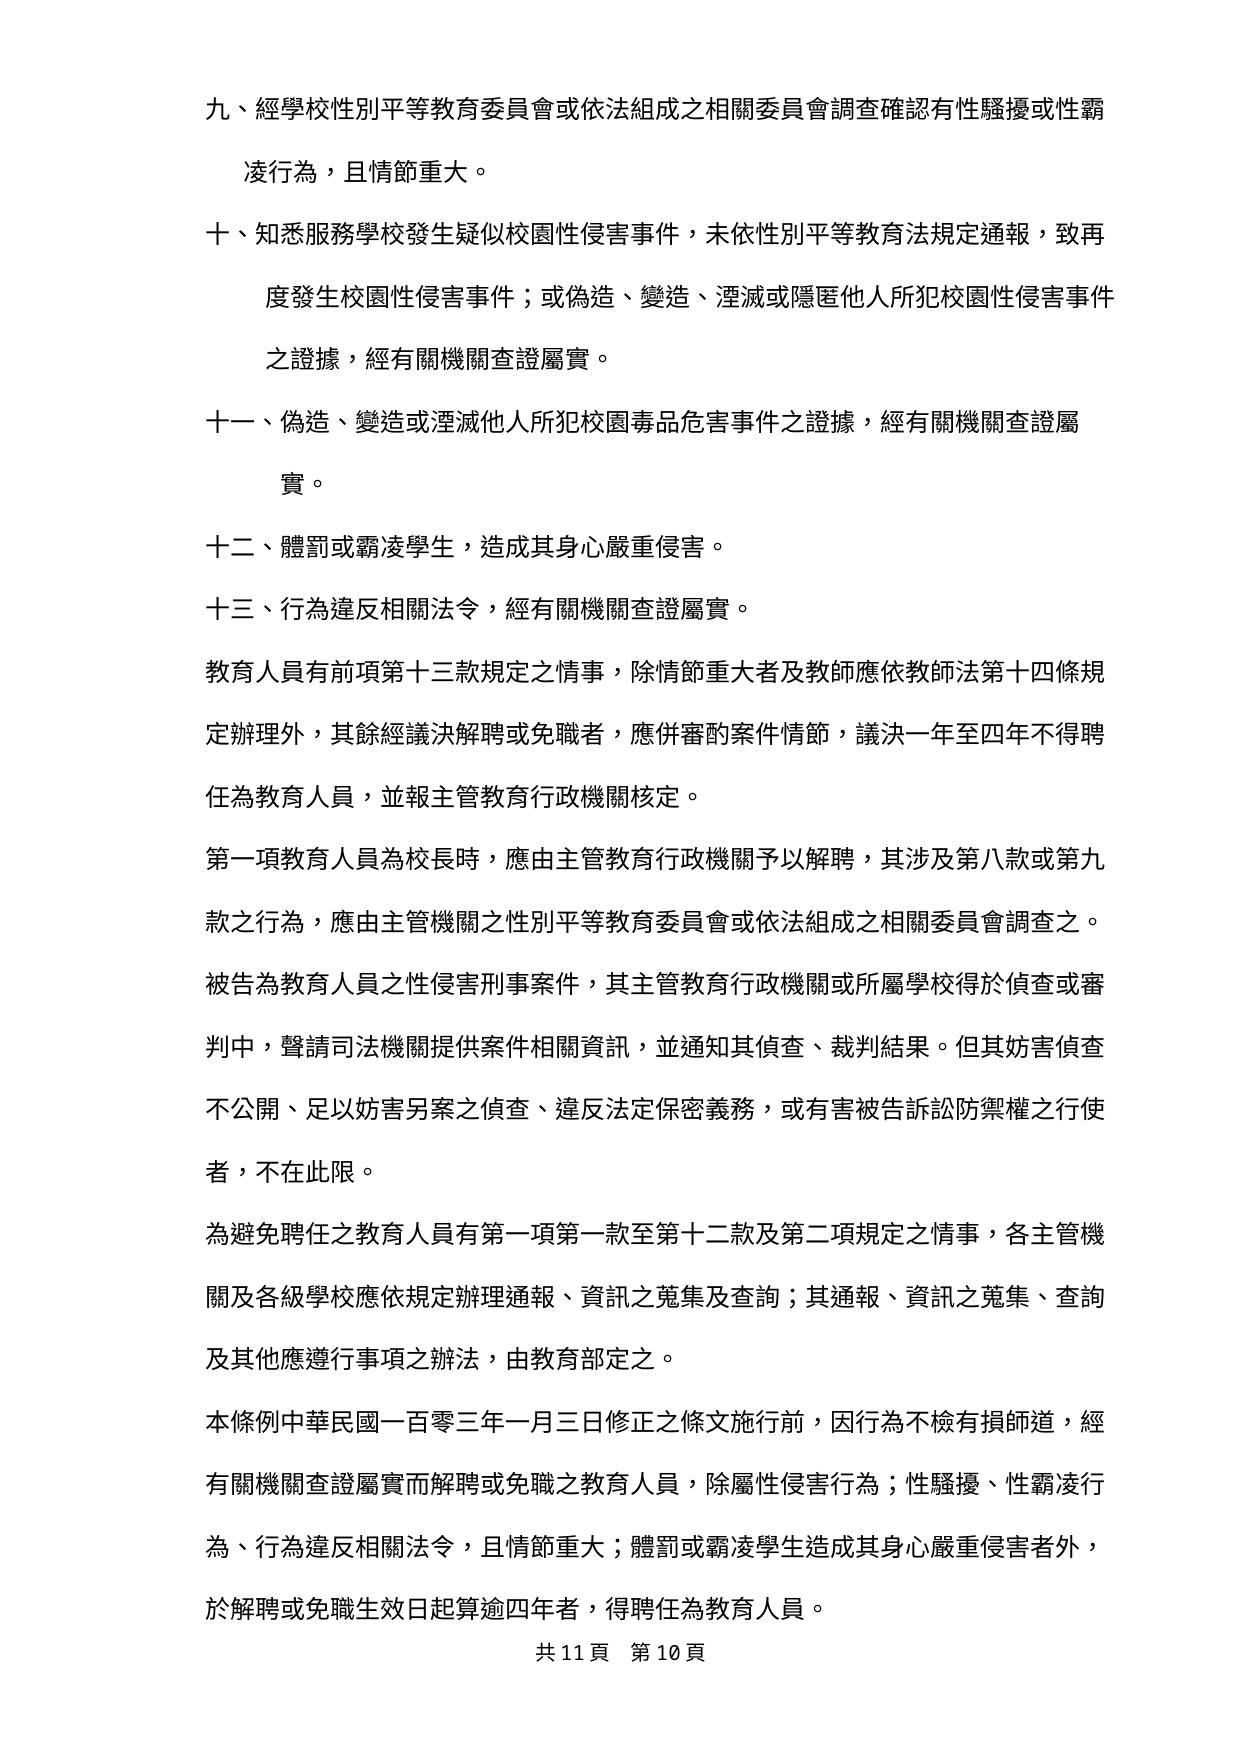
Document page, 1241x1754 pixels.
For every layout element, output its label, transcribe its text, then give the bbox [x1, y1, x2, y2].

text 本條例中華民國一百零三年一月三日修正之條文施行前，因行為不檢有損師道，經有關機關查證屬實而解聘或免職之教育人員，除屬性侵害行為；性騷擾、性霸凌行為、行為違反相關法令，且情節重大；體罰或霸凌學生造成其身心嚴重侵害者外，於解聘或免職生效日起算逾四年者，得聘任為教育人員。 [206, 1379, 1122, 1629]
text 教育人員有前項第十三款規定之情事，除情節重大者及教師應依教師法第十四條規定辦理外，其餘經議決解聘或免職者，應併審酌案件情節，議決一年至四年不得聘任為教育人員，並報主管教育行政機關核定。 [206, 629, 1122, 816]
text 十、知悉服務學校發生疑似校園性侵害事件，未依性別平等教育法規定通報，致再 [131, 191, 1122, 254]
text 第一項教育人員為校長時，應由主管教育行政機關予以解聘，其涉及第八款或第九款之行為，應由主管機關之性別平等教育委員會或依法組成之相關委員會調查之。 [206, 816, 1122, 941]
text 十一、偽造、變造或湮滅他人所犯校園毒品危害事件之證據，經有關機關查證屬 [118, 379, 1122, 441]
text 被告為教育人員之性侵害刑事案件，其主管教育行政機關或所屬學校得於偵查或審判中，聲請司法機關提供案件相關資訊，並通知其偵查、裁判結果。但其妨害偵查不公開、足以妨害另案之偵查、違反法定保密義務，或有害被告訴訟防禦權之行使者，不在此限。 [206, 941, 1122, 1191]
text 實。 [118, 441, 1122, 504]
text 之證據，經有關機關查證屬實。 [131, 316, 1122, 379]
text 十三、行為違反相關法令，經有關機關查證屬實。 [118, 566, 1122, 629]
text 度發生校園性侵害事件；或偽造、變造、湮滅或隱匿他人所犯校園性侵害事件 [131, 254, 1122, 316]
text 十二、體罰或霸凌學生，造成其身心嚴重侵害。 [118, 504, 1122, 566]
text 為避免聘任之教育人員有第一項第一款至第十二款及第二項規定之情事，各主管機關及各級學校應依規定辦理通報、資訊之蒐集及查詢；其通報、資訊之蒐集、查詢及其他應遵行事項之辦法，由教育部定之。 [206, 1191, 1122, 1379]
text 九、經學校性別平等教育委員會或依法組成之相關委員會調查確認有性騷擾或性霸凌行為，且情節重大。 [206, 66, 1122, 191]
